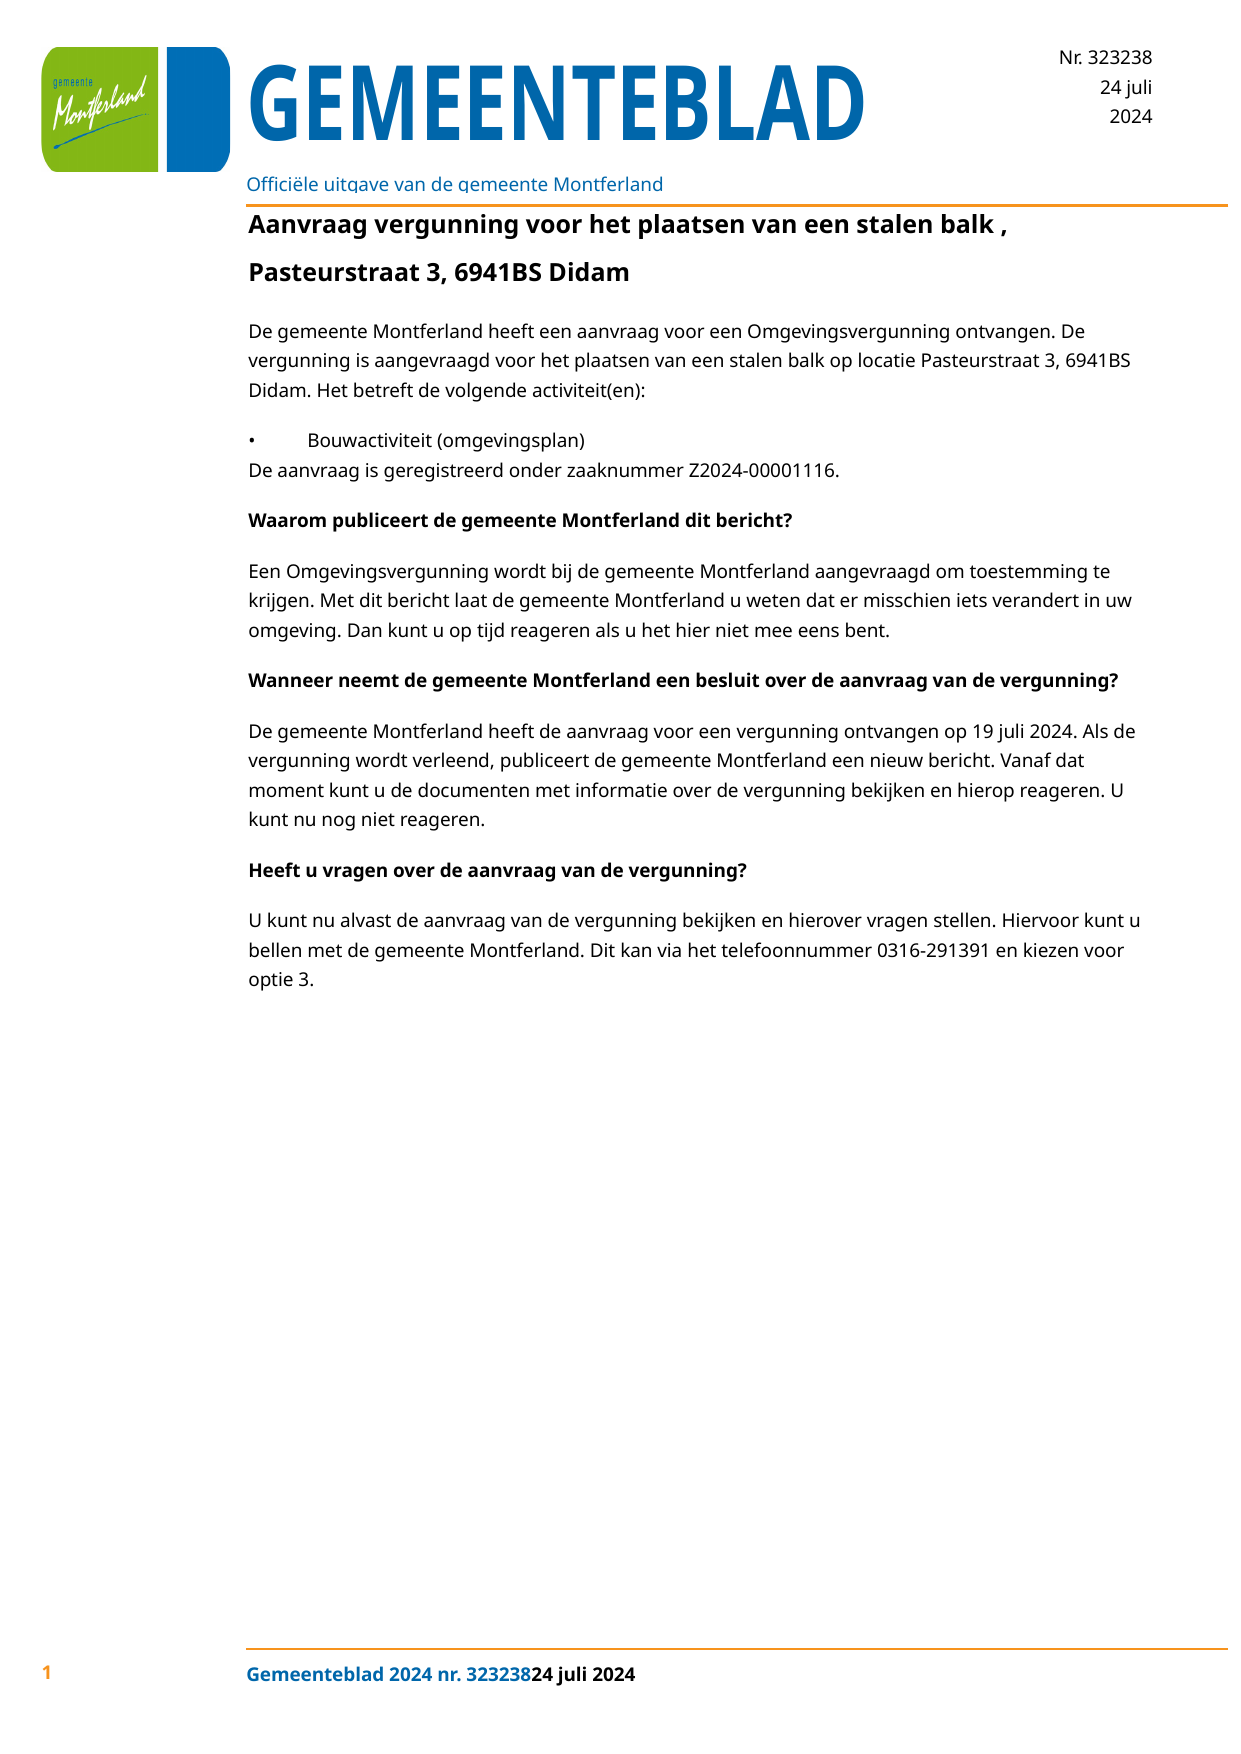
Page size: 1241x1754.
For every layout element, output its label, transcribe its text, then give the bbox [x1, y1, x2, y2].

text De gemeente Montferland heeft de aanvraag voor een vergunning ontvangen op 19 juli 2024. Als de vergunning wordt verleend, publiceert de gemeente Montferland een nieuw bericht. Vanaf dat moment kunt u de documenten met informatie over de vergunning bekijken en hierop reageren. U kunt nu nog niet reageren. [248, 718, 1152, 832]
list Bouwactiviteit (omgevingsplan) [248, 427, 1152, 453]
text De aanvraag is geregistreerd onder zaaknummer Z2024-00001116. [248, 457, 1152, 483]
text De gemeente Montferland heeft een aanvraag voor een Omgevingsvergunning ontvangen. De vergunning is aangevraagd voor het plaatsen van een stalen balk op locatie Pasteurstraat 3, 6941BS Didam. Het betreft de volgende activiteit(en): [248, 318, 1152, 403]
picture [41, 47, 231, 172]
text Een Omgevingsvergunning wordt bij de gemeente Montferland aangevraagd om toestemming te krijgen. Met dit bericht laat de gemeente Montferland u weten dat er misschien iets verandert in uw omgeving. Dan kunt u op tijd reageren als u het hier niet mee eens bent. [248, 558, 1152, 643]
text Waarom publiceert de gemeente Montferland dit bericht? [248, 507, 1152, 533]
text U kunt nu alvast de aanvraag van de vergunning bekijken en hierover vragen stellen. Hiervoor kunt u bellen met de gemeente Montferland. Dit kan via het telefoonnummer 0316-291391 en kiezen voor optie 3. [248, 907, 1152, 992]
text Wanneer neemt de gemeente Montferland een besluit over de aanvraag van de vergunning? [248, 667, 1152, 693]
text Heeft u vragen over de aanvraag van de vergunning? [248, 857, 1152, 883]
text Aanvraag vergunning voor het plaatsen van een stalen balk , Pasteurstraat 3, 6941BS Didam [248, 207, 1152, 288]
